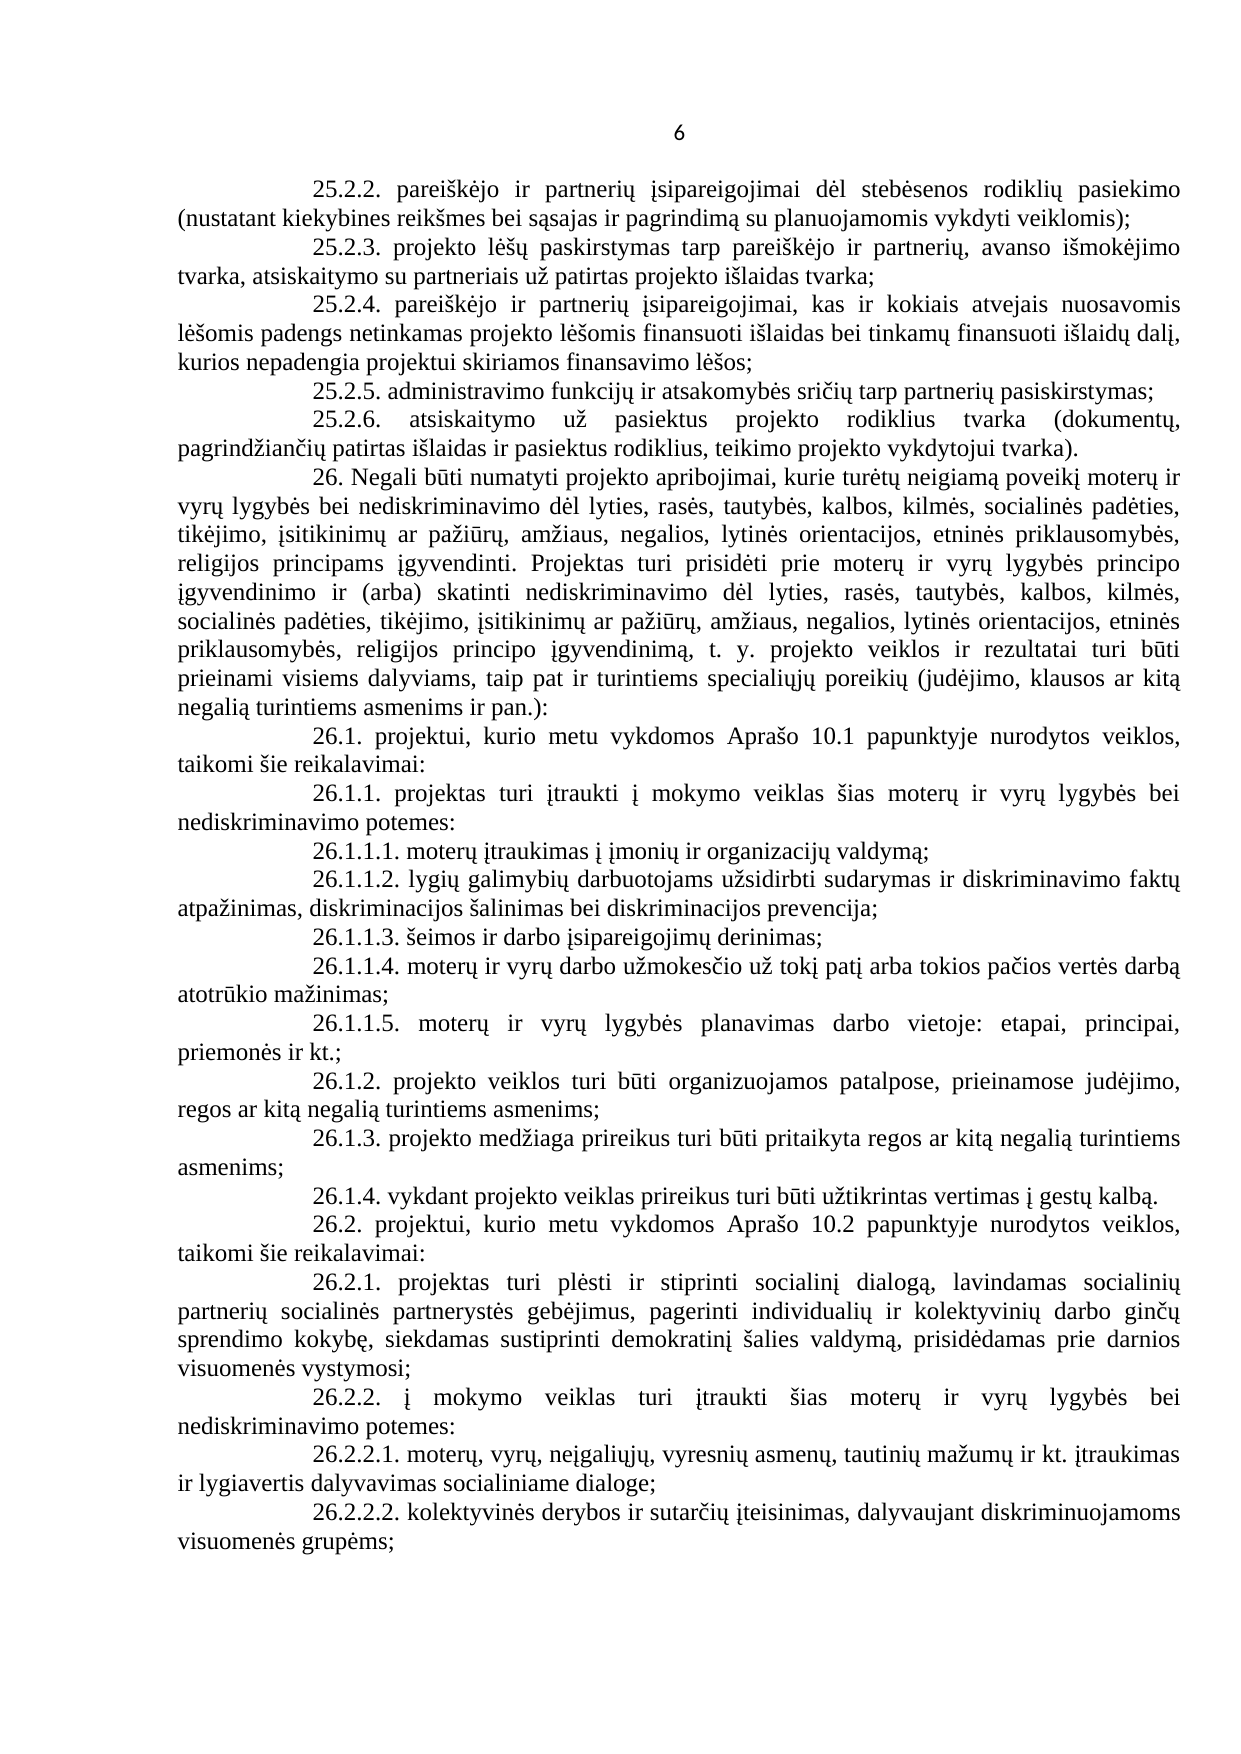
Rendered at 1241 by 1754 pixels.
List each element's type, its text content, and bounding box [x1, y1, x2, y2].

text 25.2.6. atsiskaitymo už pasiektus projekto rodiklius tvarka (dokumentų, pagrindžiančių patirtas išlaidas ir pasiektus rodiklius, teikimo projekto vykdytojui tvarka). [177, 404, 1181, 462]
text 25.2.4. pareiškėjo ir partnerių įsipareigojimai, kas ir kokiais atvejais nuosavomis lėšomis padengs netinkamas projekto lėšomis finansuoti išlaidas bei tinkamų finansuoti išlaidų dalį, kurios nepadengia projektui skiriamos finansavimo lėšos; [177, 289, 1181, 376]
text 25.2.5. administravimo funkcijų ir atsakomybės sričių tarp partnerių pasiskirstymas; [177, 376, 1181, 404]
text 26.2.2. į mokymo veiklas turi įtraukti šias moterų ir vyrų lygybės bei nediskriminavimo potemes: [177, 1382, 1181, 1439]
text 26.1.1.4. moterų ir vyrų darbo užmokesčio už tokį patį arba tokios pačios vertės darbą atotrūkio mažinimas; [177, 951, 1181, 1008]
text 26.1.2. projekto veiklos turi būti organizuojamos patalpose, prieinamose judėjimo, regos ar kitą negalią turintiems asmenims; [177, 1066, 1181, 1123]
text 26.1.1. projektas turi įtraukti į mokymo veiklas šias moterų ir vyrų lygybės bei nediskriminavimo potemes: [177, 778, 1181, 836]
text 26.2.2.1. moterų, vyrų, neįgaliųjų, vyresnių asmenų, tautinių mažumų ir kt. įtraukimas ir lygiavertis dalyvavimas socialiniame dialoge; [177, 1439, 1181, 1497]
text 25.2.3. projekto lėšų paskirstymas tarp pareiškėjo ir partnerių, avanso išmokėjimo tvarka, atsiskaitymo su partneriais už patirtas projekto išlaidas tvarka; [177, 232, 1181, 289]
text 26.2.1. projektas turi plėsti ir stiprinti socialinį dialogą, lavindamas socialinių partnerių socialinės partnerystės gebėjimus, pagerinti individualių ir kolektyvinių darbo ginčų sprendimo kokybę, siekdamas sustiprinti demokratinį šalies valdymą, prisidėdamas prie darnios visuomenės vystymosi; [177, 1267, 1181, 1382]
text 26.1.1.5. moterų ir vyrų lygybės planavimas darbo vietoje: etapai, principai, priemonės ir kt.; [177, 1008, 1181, 1066]
text 25.2.2. pareiškėjo ir partnerių įsipareigojimai dėl stebėsenos rodiklių pasiekimo (nustatant kiekybines reikšmes bei sąsajas ir pagrindimą su planuojamomis vykdyti veiklomis); [177, 174, 1181, 232]
text 26.2. projektui, kurio metu vykdomos Aprašo 10.2 papunktyje nurodytos veiklos, taikomi šie reikalavimai: [177, 1209, 1181, 1267]
text 26.1.4. vykdant projekto veiklas prireikus turi būti užtikrintas vertimas į gestų kalbą. [177, 1181, 1181, 1209]
text 26.1.1.3. šeimos ir darbo įsipareigojimų derinimas; [177, 922, 1181, 951]
text 26. Negali būti numatyti projekto apribojimai, kurie turėtų neigiamą poveikį moterų ir vyrų lygybės bei nediskriminavimo dėl lyties, rasės, tautybės, kalbos, kilmės, socialinės padėties, tikėjimo, įsitikinimų ar pažiūrų, amžiaus, negalios, lytinės orientacijos, etninės priklausomybės, religijos principams įgyvendinti. Projektas turi prisidėti prie moterų ir vyrų lygybės principo įgyvendinimo ir (arba) skatinti nediskriminavimo dėl lyties, rasės, tautybės, kalbos, kilmės, socialinės padėties, tikėjimo, įsitikinimų ar pažiūrų, amžiaus, negalios, lytinės orientacijos, etninės priklausomybės, religijos principo įgyvendinimą, t. y. projekto veiklos ir rezultatai turi būti prieinami visiems dalyviams, taip pat ir turintiems specialiųjų poreikių (judėjimo, klausos ar kitą negalią turintiems asmenims ir pan.): [177, 462, 1181, 721]
text 26.1. projektui, kurio metu vykdomos Aprašo 10.1 papunktyje nurodytos veiklos, taikomi šie reikalavimai: [177, 721, 1181, 778]
text 26.1.1.2. lygių galimybių darbuotojams užsidirbti sudarymas ir diskriminavimo faktų atpažinimas, diskriminacijos šalinimas bei diskriminacijos prevencija; [177, 864, 1181, 922]
text 26.1.3. projekto medžiaga prireikus turi būti pritaikyta regos ar kitą negalią turintiems asmenims; [177, 1123, 1181, 1181]
text 26.2.2.2. kolektyvinės derybos ir sutarčių įteisinimas, dalyvaujant diskriminuojamoms visuomenės grupėms; [177, 1497, 1181, 1554]
text 26.1.1.1. moterų įtraukimas į įmonių ir organizacijų valdymą; [177, 836, 1181, 864]
